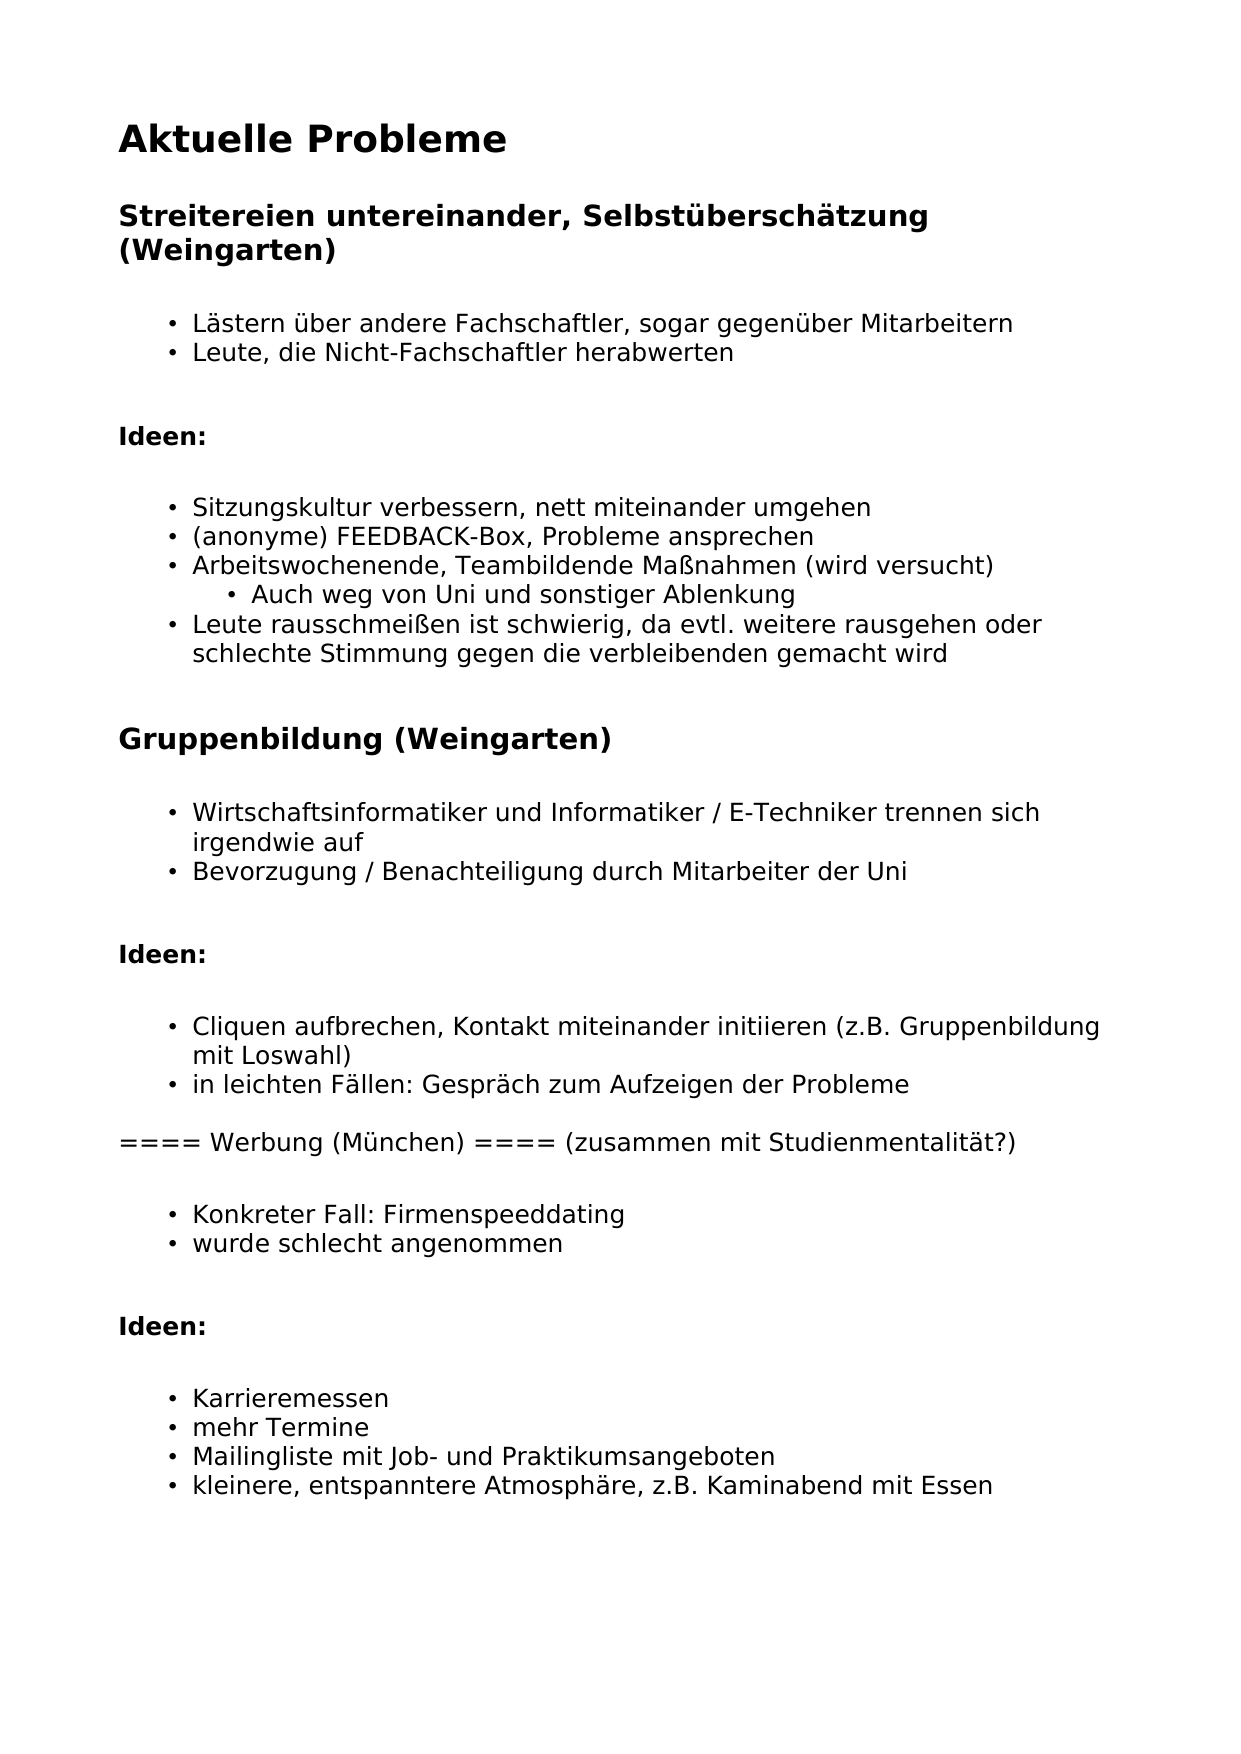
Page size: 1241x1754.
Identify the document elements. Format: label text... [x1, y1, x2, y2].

list Lästern über andere Fachschaftler, sogar gegenüber Mitarbeitern [177, 309, 1122, 338]
subtitle Ideen: [118, 1313, 1122, 1342]
text ==== Werbung (München) ==== (zusammen mit Studienmentalität?) [118, 1129, 1122, 1158]
list Sitzungskultur verbessern, nett miteinander umgehen [177, 493, 1122, 522]
list (anonyme) FEEDBACK-Box, Probleme ansprechen [177, 522, 1122, 551]
subtitle Ideen: [118, 422, 1122, 451]
list Konkreter Fall: Firmenspeeddating [177, 1200, 1122, 1229]
list wurde schlecht angenommen [177, 1229, 1122, 1258]
subtitle Ideen: [118, 941, 1122, 970]
list Karrieremessen [177, 1384, 1122, 1413]
subtitle Gruppenbildung (Weingarten) [118, 723, 1122, 757]
list Wirtschaftsinformatiker und Informatiker / E-Techniker trennen sich irgendwie auf [177, 798, 1122, 857]
list Cliquen aufbrechen, Kontakt miteinander initiieren (z.B. Gruppenbildung mit Loswahl) [177, 1012, 1122, 1070]
subtitle Aktuelle Probleme [118, 118, 1122, 162]
list mehr Termine [177, 1413, 1122, 1442]
list Auch weg von Uni und sonstiger Ablenkung [236, 581, 1122, 610]
list Leute, die Nicht-Fachschaftler herabwerten [177, 338, 1122, 367]
list Bevorzugung / Benachteiligung durch Mitarbeiter der Uni [177, 857, 1122, 886]
list Mailingliste mit Job- und Praktikumsangeboten [177, 1442, 1122, 1471]
list Arbeitswochenende, Teambildende Maßnahmen (wird versucht) [177, 551, 1122, 581]
subtitle Streitereien untereinander, Selbstüberschätzung (Weingarten) [118, 199, 1122, 267]
list kleinere, entspanntere Atmosphäre, z.B. Kaminabend mit Essen [177, 1471, 1122, 1500]
list in leichten Fällen: Gespräch zum Aufzeigen der Probleme [177, 1070, 1122, 1099]
list Leute rausschmeißen ist schwierig, da evtl. weitere rausgehen oder schlechte Stimmung gegen die verbleibenden gemacht wird [177, 610, 1122, 668]
